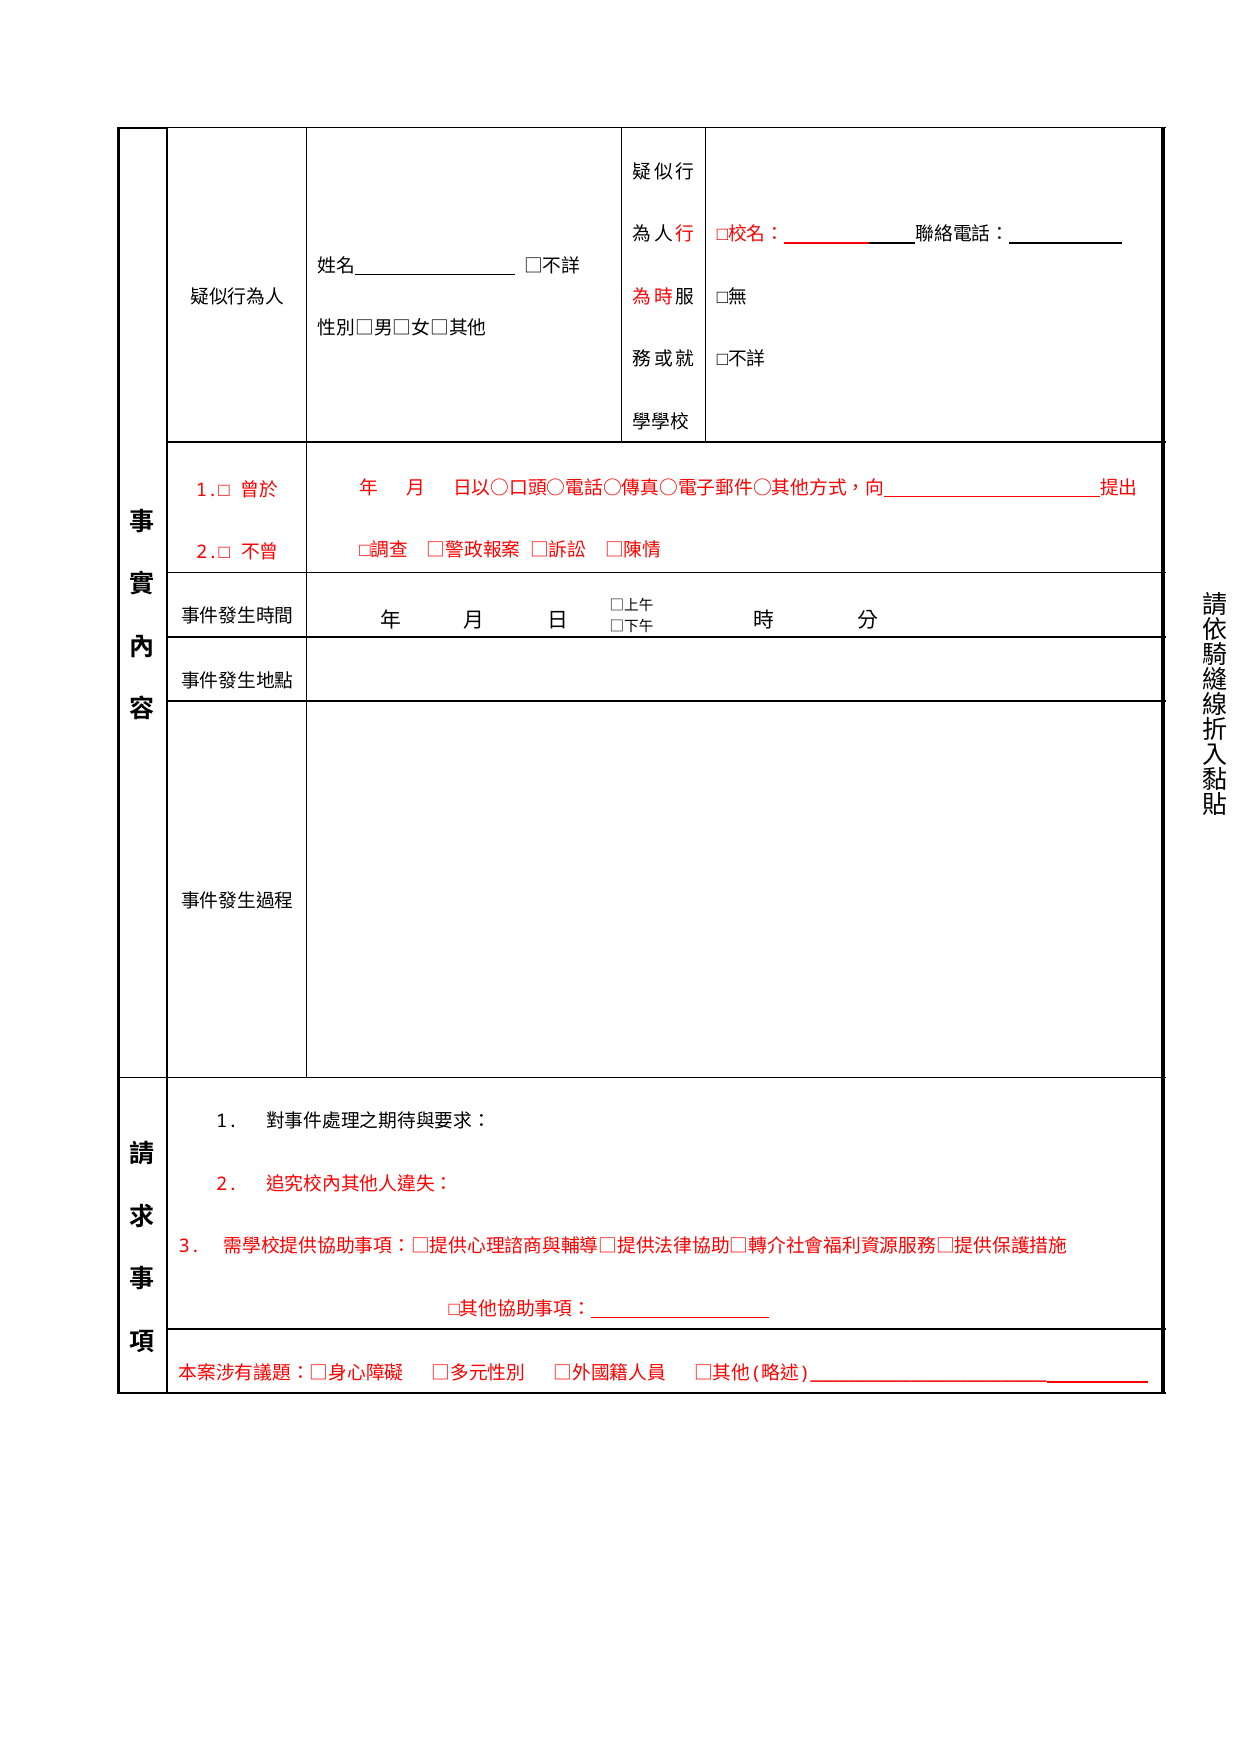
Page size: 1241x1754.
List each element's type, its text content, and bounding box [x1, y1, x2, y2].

table_cell [307, 638, 1161, 700]
table_cell 本案涉有議題：□身心障礙 □多元性別 □外國籍人員 □其他(略述)_____________________ [168, 1330, 1161, 1392]
table_cell 疑似行為人 [168, 128, 306, 441]
table_cell [307, 702, 1161, 1077]
table_cell 1.□ 曾於 2.□ 不曾 [168, 443, 306, 571]
table_cell 請求事項 [120, 1078, 166, 1392]
table_cell 事件發生時間 [168, 573, 306, 636]
table_cell 年 月 日以○口頭○電話○傳真○電子郵件○其他方式，向 提出 □調查 □警政報案 □訴訟 □陳情 [307, 443, 1161, 571]
table_cell 事實內容 [120, 129, 166, 1077]
table_cell 事件發生過程 [168, 702, 306, 1077]
table_cell 年 月 日 □上午□下午 時 分 [307, 573, 1161, 636]
table_cell 年 月 日 □上午□下午 時 分 [1196, 591, 1240, 840]
table_cell 事件發生地點 [168, 638, 306, 700]
table_cell 姓名 □不詳 性別□男□女□其他 [307, 128, 621, 441]
table_cell □校名： 聯絡電話： □無 □不詳 [706, 128, 1161, 441]
table_cell 對事件處理之期待與要求： 追究校內其他人違失： 3. 需學校提供協助事項：□提供心理諮商與輔導□提供法律協助□轉介社會福利資源服務□提供保護措施 □其他協助事項： [168, 1078, 1161, 1328]
table_cell 疑似行為人行為時服務或就學學校 [622, 128, 705, 441]
